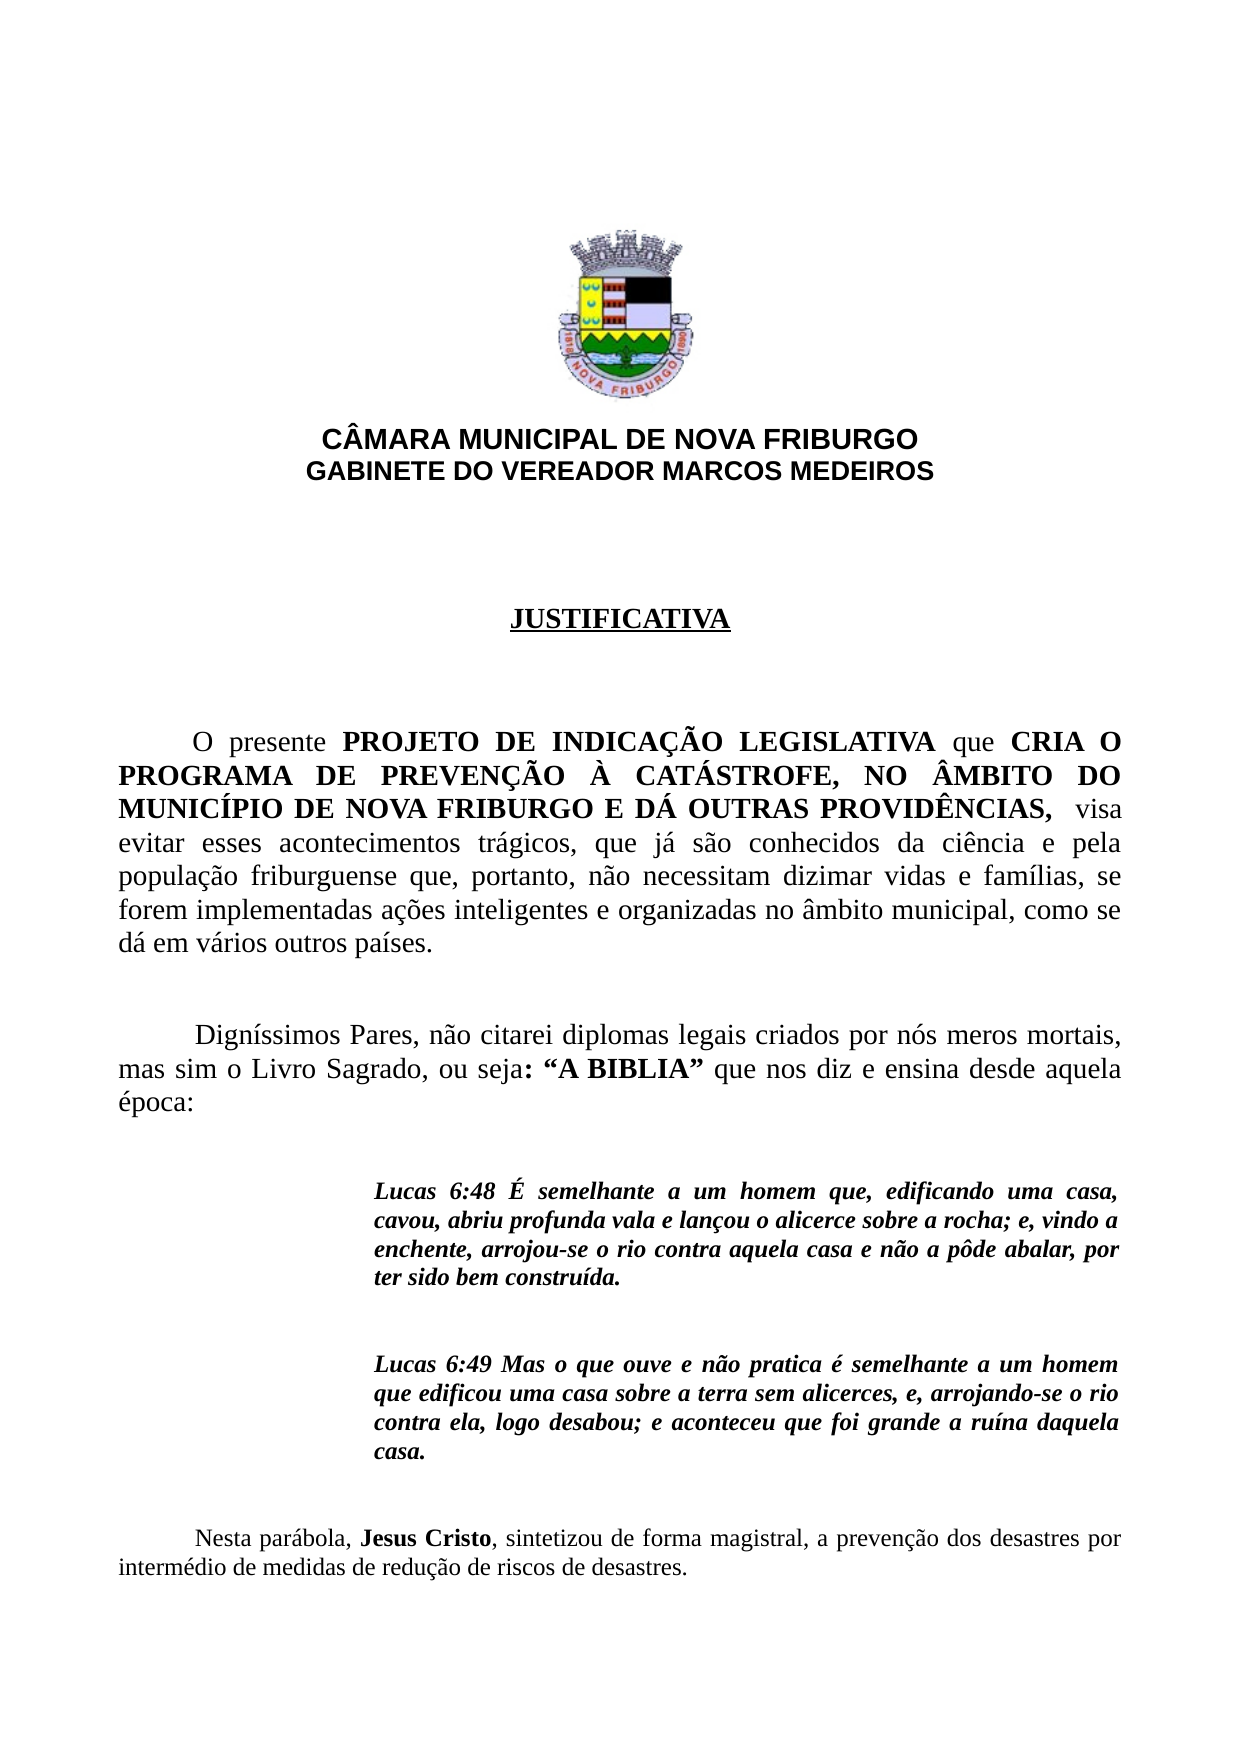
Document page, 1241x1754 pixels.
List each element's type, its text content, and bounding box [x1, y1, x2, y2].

text Lucas 6:49 Mas o que ouve e não pratica é semelhante a um homem que edificou uma casa sobre a terra sem alicerces, e, arrojando-se o rio contra ela, logo desabou; e aconteceu que foi grande a ruína daquela casa. [374, 1349, 1122, 1464]
text Digníssimos Pares, não citarei diplomas legais criados por nós meros mortais, mas sim o Livro Sagrado, ou seja: “A BIBLIA” que nos diz e ensina desde aquela época: [118, 1017, 1122, 1118]
text Nesta parábola, Jesus Cristo, sintetizou de forma magistral, a prevenção dos desastres por intermédio de medidas de redução de riscos de desastres. [118, 1523, 1122, 1580]
text GABINETE DO VEREADOR MARCOS MEDEIROS [118, 455, 1122, 486]
text CÂMARA MUNICIPAL DE NOVA FRIBURGO [118, 422, 1122, 455]
text JUSTIFICATIVA [118, 601, 1122, 635]
text O presente PROJETO DE INDICAÇÃO LEGISLATIVA que CRIA O PROGRAMA DE PREVENÇÃO À CATÁSTROFE, NO ÂMBITO DO MUNICÍPIO DE NOVA FRIBURGO E DÁ OUTRAS PROVIDÊNCIAS, visa evitar esses acontecimentos trágicos, que já são conhecidos da ciência e pela população friburguense que, portanto, não necessitam dizimar vidas e famílias, se forem implementadas ações inteligentes e organizadas no âmbito municipal, como se dá em vários outros países. [118, 724, 1122, 959]
text Lucas 6:48 É semelhante a um homem que, edificando uma casa, cavou, abriu profunda vala e lançou o alicerce sobre a rocha; e, vindo a enchente, arrojou-se o rio contra aquela casa e não a pôde abalar, por ter sido bem construída. [374, 1176, 1122, 1291]
picture [537, 213, 703, 413]
